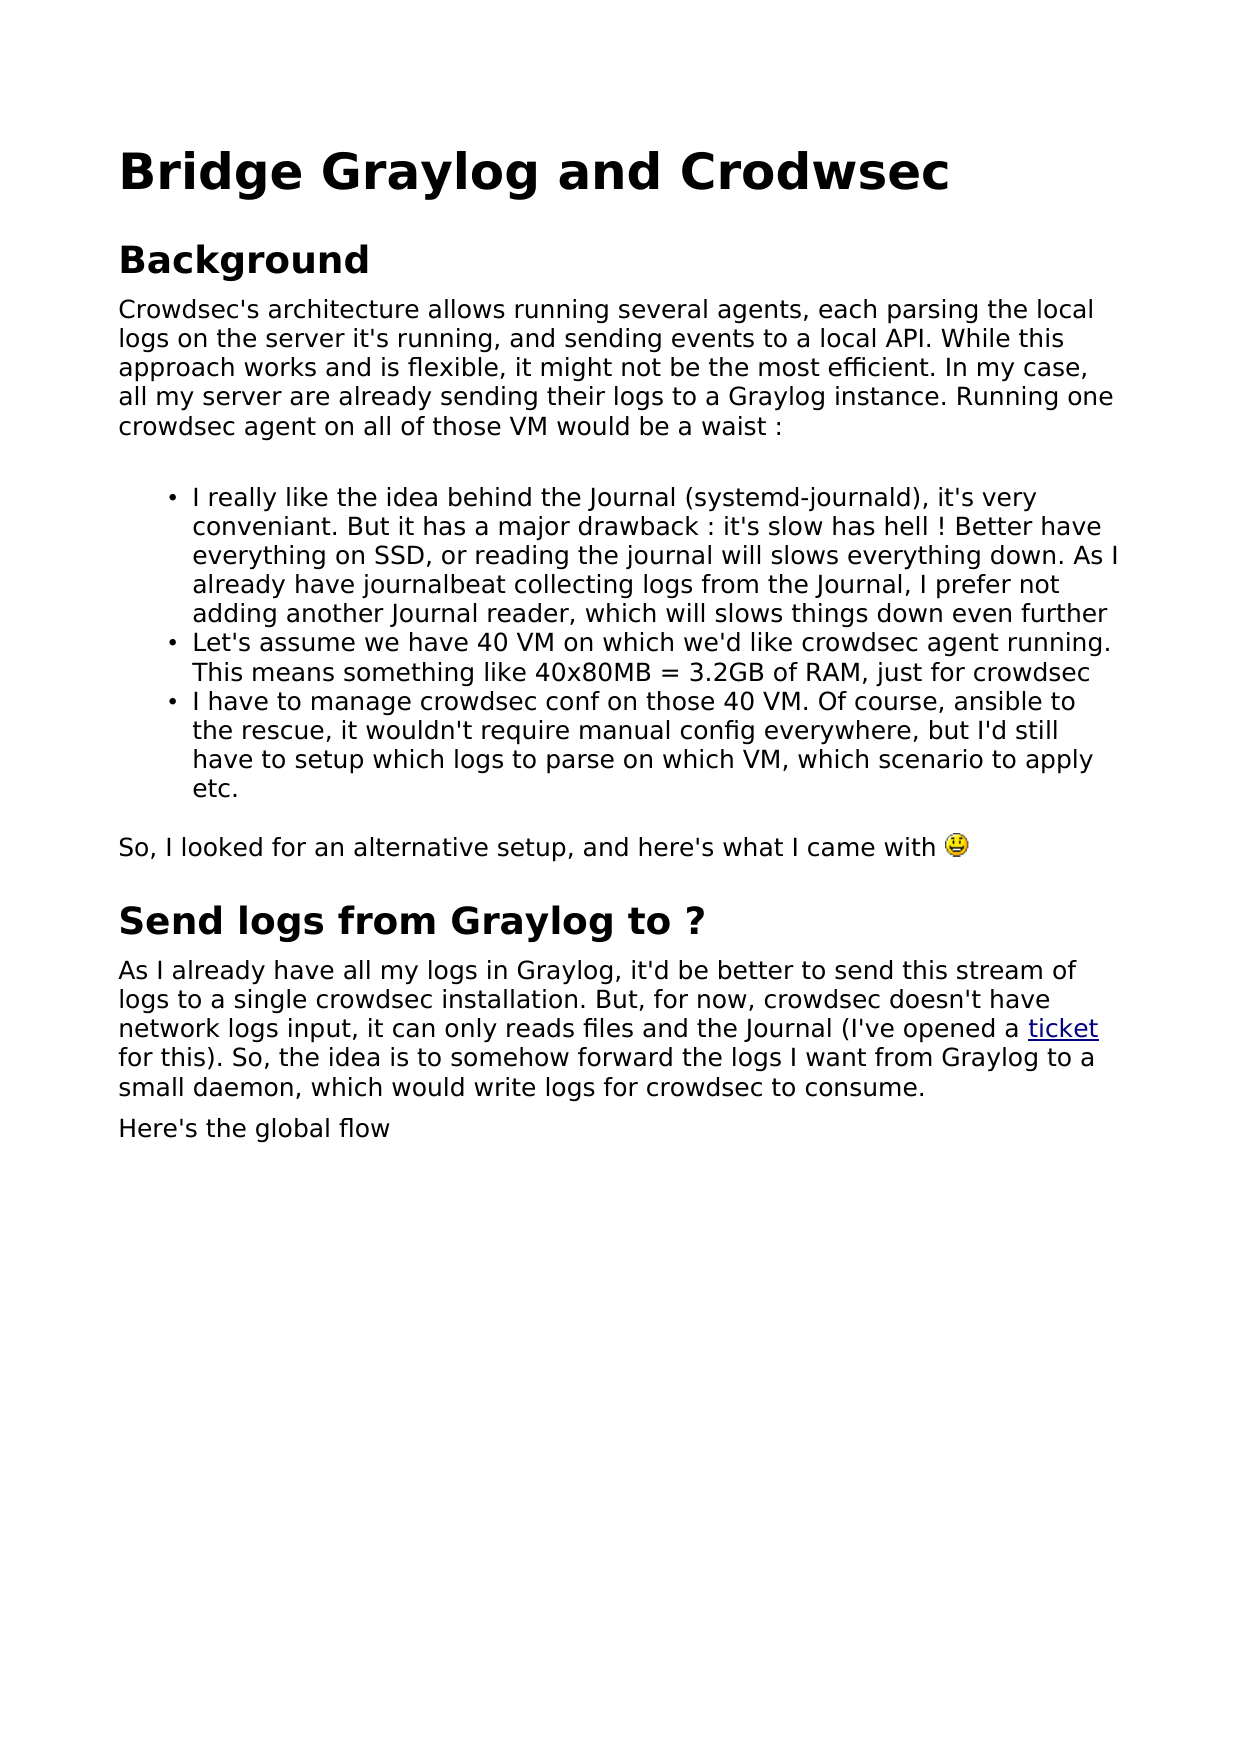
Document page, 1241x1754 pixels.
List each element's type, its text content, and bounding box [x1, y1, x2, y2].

text Here's the global flow [118, 1114, 1122, 1144]
list I have to manage crowdsec conf on those 40 VM. Of course, ansible to the rescue, it wouldn't require manual config everywhere, but I'd still have to setup which logs to parse on which VM, which scenario to apply etc. [177, 687, 1122, 804]
text Crowdsec's architecture allows running several agents, each parsing the local logs on the server it's running, and sending events to a local API. While this approach works and is flexible, it might not be the most efficient. In my case, all my server are already sending their logs to a Graylog instance. Running one crowdsec agent on all of those VM would be a waist : [118, 295, 1122, 441]
list Let's assume we have 40 VM on which we'd like crowdsec agent running. This means something like 40x80MB = 3.2GB of RAM, just for crowdsec [177, 629, 1122, 687]
subtitle Send logs from Graylog to ? [118, 900, 1122, 944]
text As I already have all my logs in Graylog, it'd be better to send this stream of logs to a single crowdsec installation. But, for now, crowdsec doesn't have network logs input, it can only reads files and the Journal (I've opened a ticket for this). So, the idea is to somehow forward the logs I want from Graylog to a small daemon, which would write logs for crowdsec to consume. [118, 956, 1122, 1102]
text So, I looked for an alternative setup, and here's what I came with [118, 833, 1122, 862]
subtitle Bridge Graylog and Crodwsec [118, 143, 1122, 201]
picture [945, 833, 969, 857]
list I really like the idea behind the Journal (systemd-journald), it's very conveniant. But it has a major drawback : it's slow has hell ! Better have everything on SSD, or reading the journal will slows everything down. As I already have journalbeat collecting logs from the Journal, I prefer not adding another Journal reader, which will slows things down even further [177, 483, 1122, 629]
subtitle Background [118, 239, 1122, 282]
